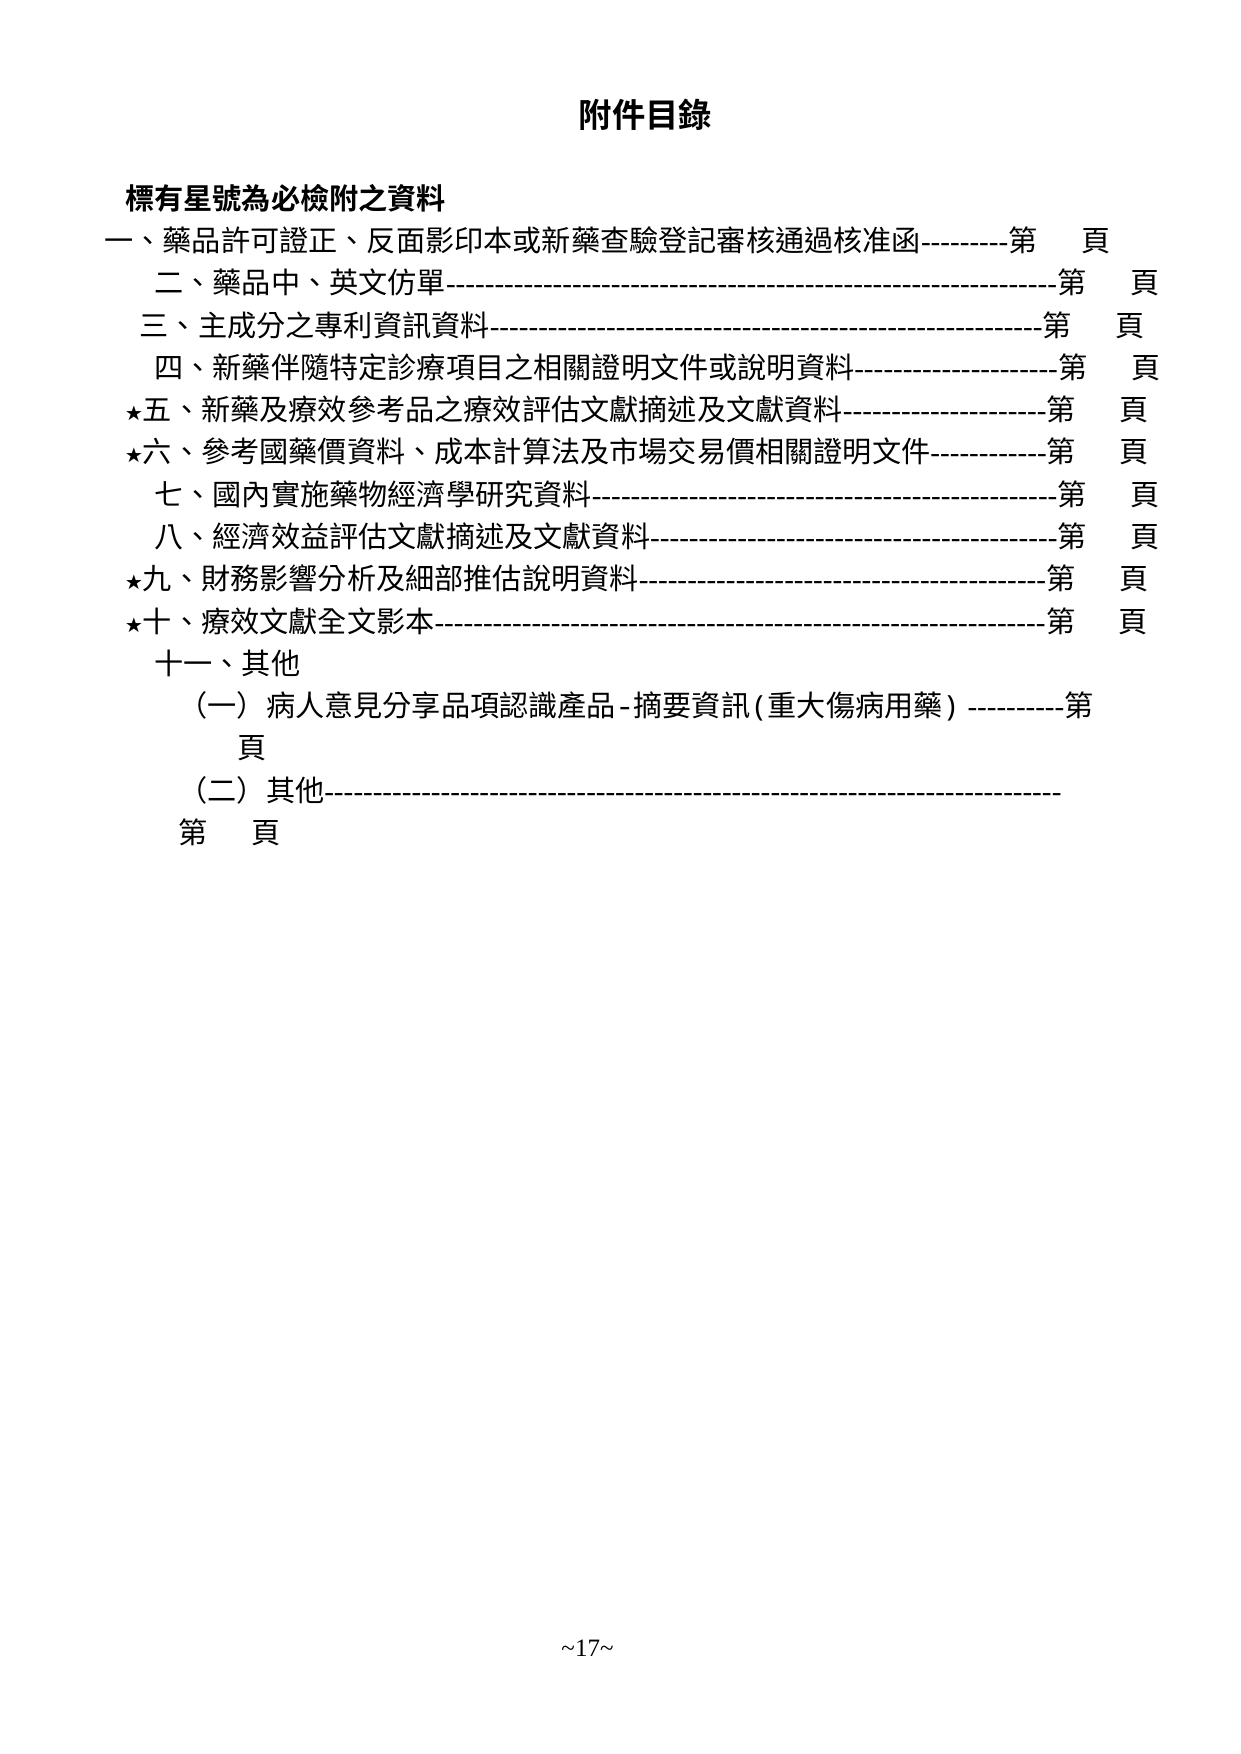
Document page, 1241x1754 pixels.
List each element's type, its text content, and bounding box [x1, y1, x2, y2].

text 標有星號為必檢附之資料 [125, 175, 1165, 217]
text 三、主成分之專利資訊資料---------------------------------------------------------第 頁 [125, 302, 1165, 344]
text 十一、其他 [154, 640, 1165, 683]
text ★十、療效文獻全文影本---------------------------------------------------------------第 頁 [125, 598, 1165, 640]
text （一）病人意見分享品項認識產品-摘要資訊(重大傷病用藥) ----------第 頁 [178, 683, 1165, 767]
text ★五、新藥及療效參考品之療效評估文獻摘述及文獻資料---------------------第 頁 [125, 387, 1165, 429]
text ★九、財務影響分析及細部推估說明資料------------------------------------------第 頁 [125, 556, 1165, 598]
text 第 頁 [178, 810, 1165, 852]
text 四、新藥伴隨特定診療項目之相關證明文件或說明資料---------------------第 頁 [154, 344, 1165, 387]
text 附件目錄 [125, 89, 1165, 137]
text ★六、參考國藥價資料、成本計算法及市場交易價相關證明文件------------第 頁 [125, 429, 1165, 471]
text （二）其他---------------------------------------------------------------------------- [178, 767, 1165, 810]
text 一、藥品許可證正、反面影印本或新藥查驗登記審核通過核准函---------第 頁 [75, 217, 1165, 260]
text 二、藥品中、英文仿單---------------------------------------------------------------第 頁 [125, 260, 1165, 302]
text 八、經濟效益評估文獻摘述及文獻資料------------------------------------------第 頁 [154, 513, 1165, 556]
text 七、國內實施藥物經濟學研究資料------------------------------------------------第 頁 [154, 471, 1165, 513]
